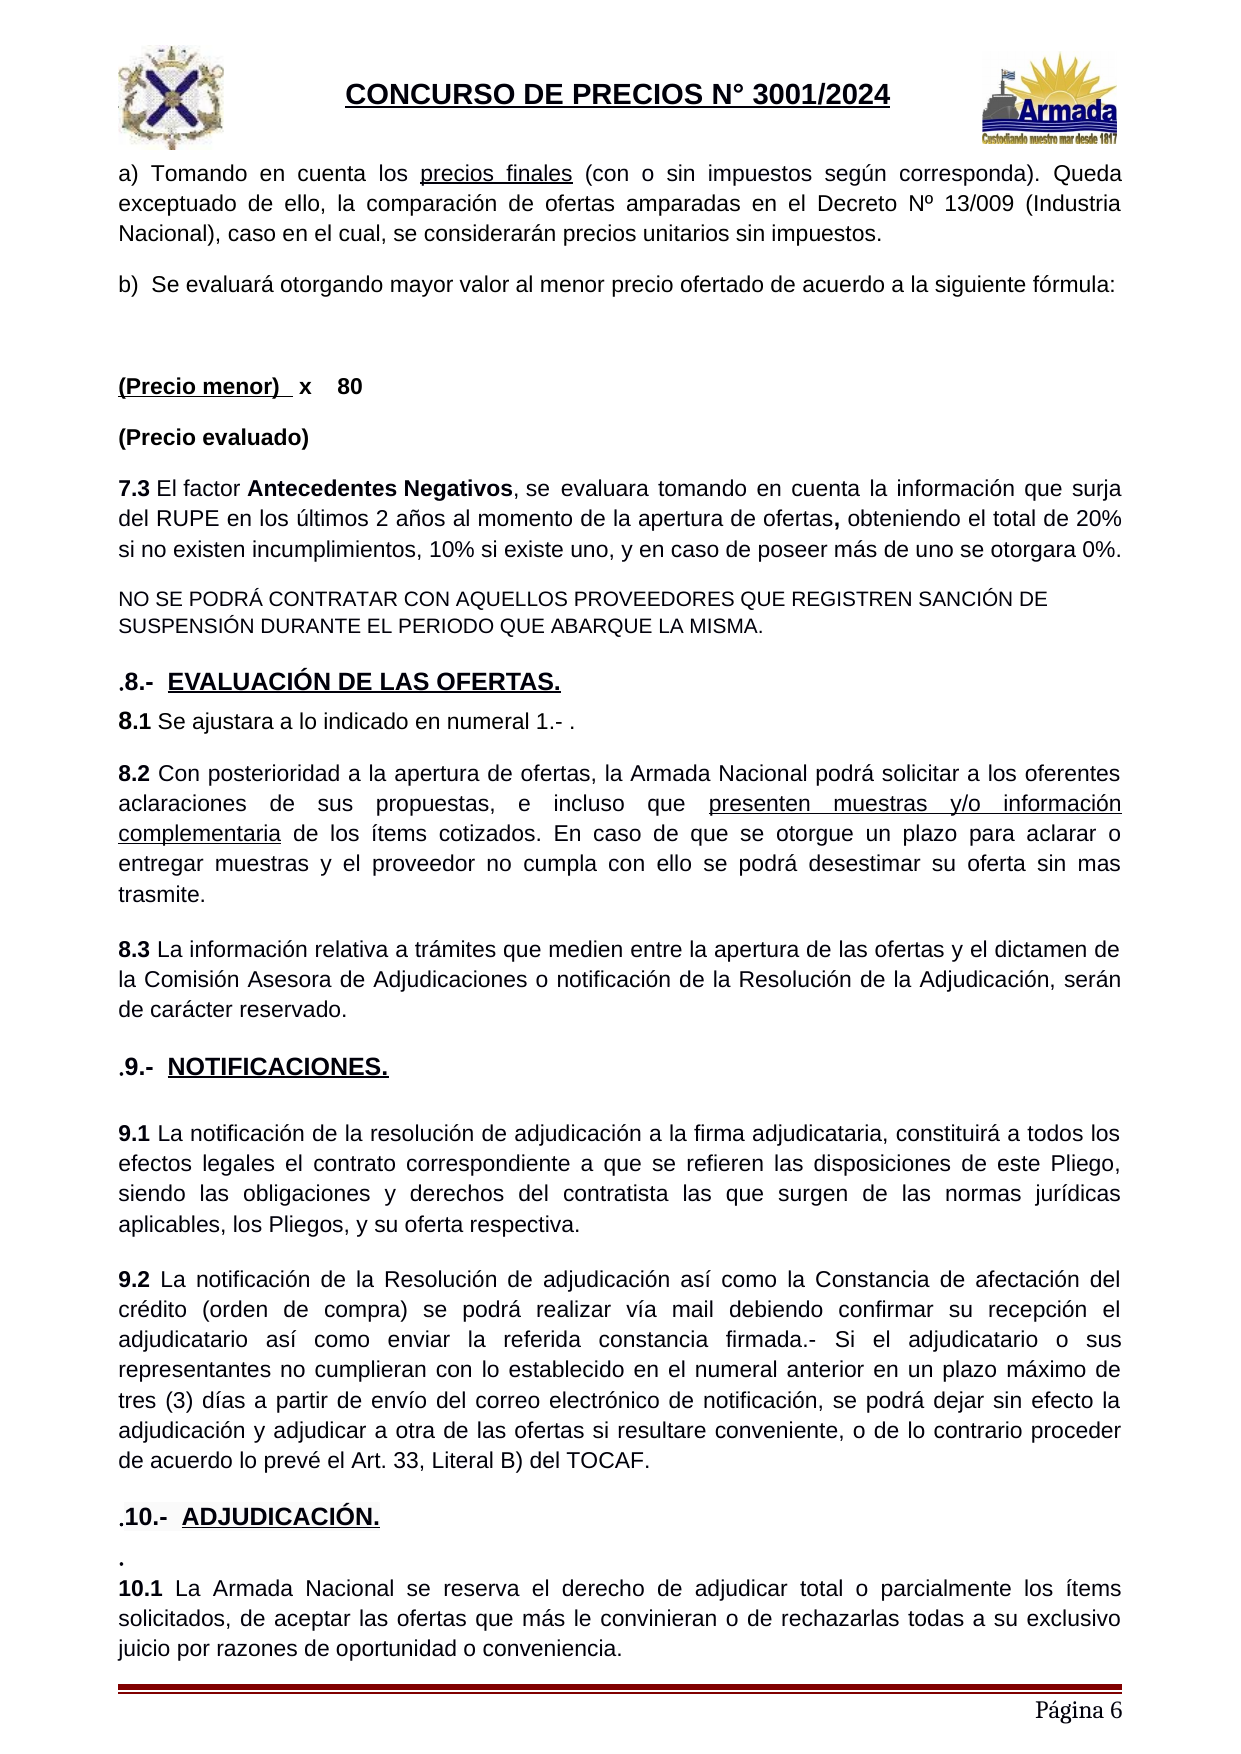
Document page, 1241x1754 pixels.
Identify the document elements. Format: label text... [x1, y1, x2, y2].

subtitle 8.- EVALUACIÓN DE LAS OFERTAS. [118, 667, 1122, 695]
text NO SE PODRÁ CONTRATAR CON AQUELLOS PROVEEDORES QUE REGISTREN SANCIÓN DE SUSPENSIÓN DURANTE EL PERIODO QUE ABARQUE LA MISMA. [118, 587, 1122, 638]
picture [118, 45, 224, 150]
subtitle 9.- NOTIFICACIONES. [118, 1051, 1122, 1080]
text 10.1 La Armada Nacional se reserva el derecho de adjudicar total o parcialmente los ítems solicitados, de aceptar las ofertas que más le convinieran o de rechazarlas todas a su exclusivo juicio por razones de oportunidad o conveniencia. [118, 1575, 1122, 1661]
text 8.3 La información relativa a trámites que medien entre la apertura de las ofertas y el dictamen de la Comisión Asesora de Adjudicaciones o notificación de la Resolución de la Adjudicación, serán de carácter reservado. [118, 936, 1122, 1023]
text b) Se evaluará otorgando mayor valor al menor precio ofertado de acuerdo a la siguiente fórmula: [118, 271, 1122, 297]
text (Precio evaluado) [118, 424, 1122, 450]
text 8.2 Con posterioridad a la apertura de ofertas, la Armada Nacional podrá solicitar a los oferentes aclaraciones de sus propuestas, e incluso que presenten muestras y/o información complementaria de los ítems cotizados. En caso de que se otorgue un plazo para aclarar o entregar muestras y el proveedor no cumpla con ello se podrá desestimar su oferta sin mas trasmite. [118, 760, 1122, 907]
picture [982, 51, 1117, 144]
text 9.1 La notificación de la resolución de adjudicación a la firma adjudicataria, constituirá a todos los efectos legales el contrato correspondiente a que se refieren las disposiciones de este Pliego, siendo las obligaciones y derechos del contratista las que surgen de las normas jurídicas aplicables, los Pliegos, y su oferta respectiva. [118, 1120, 1122, 1237]
text a) Tomando en cuenta los precios finales (con o sin impuestos según corresponda). Queda exceptuado de ello, la comparación de ofertas amparadas en el Decreto Nº 13/009 (Industria Nacional), caso en el cual, se considerarán precios unitarios sin impuestos. [118, 159, 1122, 246]
text (Precio menor) x 80 [118, 373, 1122, 399]
text 9.2 La notificación de la Resolución de adjudicación así como la Constancia de afectación del crédito (orden de compra) se podrá realizar vía mail debiendo confirmar su recepción el adjudicatario así como enviar la referida constancia firmada.- Si el adjudicatario o sus representantes no cumplieran con lo establecido en el numeral anterior en un plazo máximo de tres (3) días a partir de envío del correo electrónico de notificación, se podrá dejar sin efecto la adjudicación y adjudicar a otra de las ofertas si resultare conveniente, o de lo contrario proceder de acuerdo lo prevé el Art. 33, Literal B) del TOCAF. [118, 1266, 1122, 1473]
text 7.3 El factor Antecedentes Negativos, se evaluara tomando en cuenta la información que surja del RUPE en los últimos 2 años al momento de la apertura de ofertas, obteniendo el total de 20% si no existen incumplimientos, 10% si existe uno, y en caso de poseer más de uno se otorgara 0%. [118, 475, 1122, 562]
text 8.1 Se ajustara a lo indicado en numeral 1.- . [118, 706, 1122, 735]
subtitle 10.- ADJUDICACIÓN. [118, 1502, 1122, 1531]
